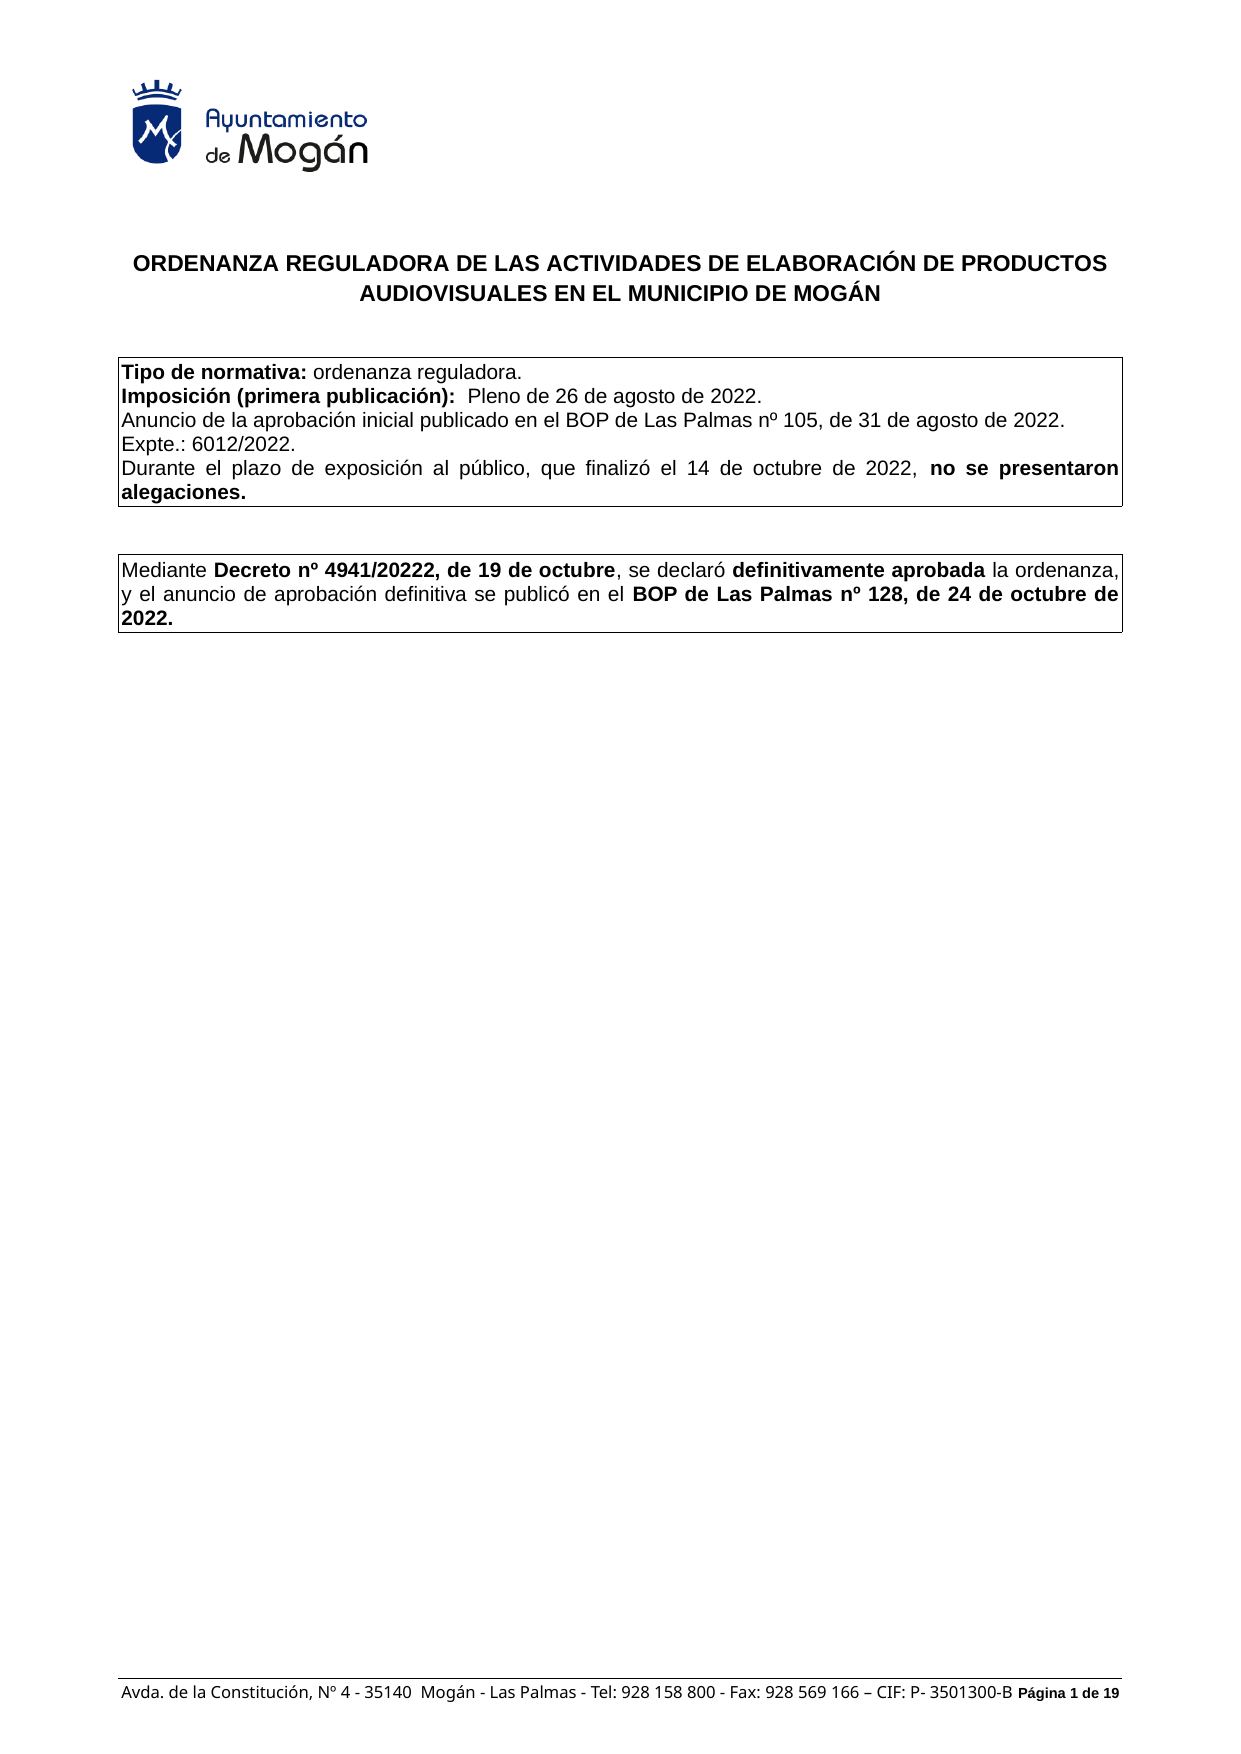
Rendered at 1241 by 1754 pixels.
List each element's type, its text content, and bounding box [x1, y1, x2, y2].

picture [117, 58, 385, 190]
text Durante el plazo de exposición al público, que finalizó el 14 de octubre de 2022, no se presentaron alegaciones. [119, 452, 1122, 506]
text Tipo de normativa: ordenanza reguladora. [119, 358, 1122, 381]
text ORDENANZA REGULADORA DE LAS ACTIVIDADES DE ELABORACIÓN DE PRODUCTOS AUDIOVISUALES EN EL MUNICIPIO DE MOGÁN [118, 250, 1122, 306]
text Expte.: 6012/2022. [119, 428, 1122, 452]
text Anuncio de la aprobación inicial publicado en el BOP de Las Palmas nº 105, de 31 de agosto de 2022. [119, 404, 1122, 428]
text Imposición (primera publicación): Pleno de 26 de agosto de 2022. [119, 381, 1122, 404]
text Mediante Decreto nº 4941/20222, de 19 de octubre, se declaró definitivamente aprobada la ordenanza, y el anuncio de aprobación definitiva se publicó en el BOP de Las Palmas nº 128, de 24 de octubre de 2022. [119, 555, 1122, 632]
